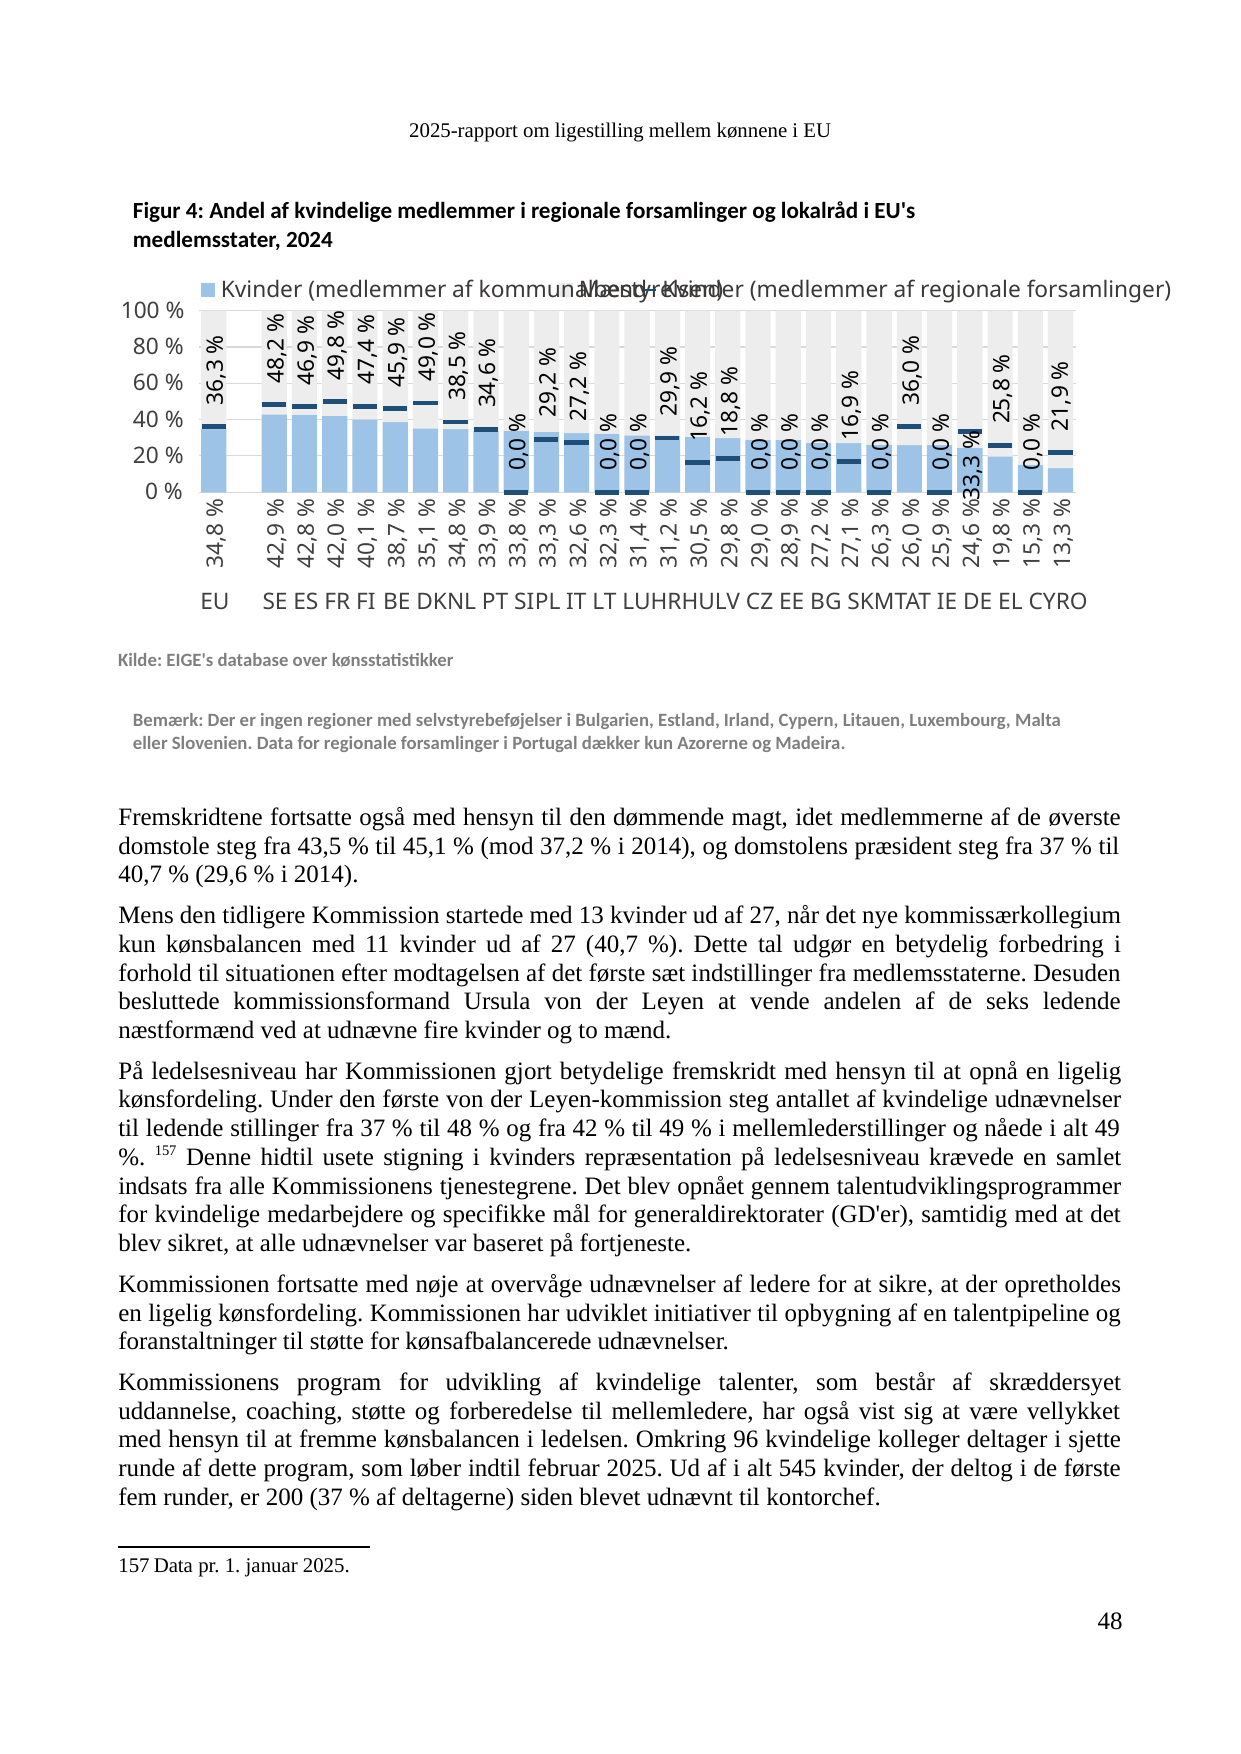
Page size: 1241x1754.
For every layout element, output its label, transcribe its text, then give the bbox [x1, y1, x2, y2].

text Data pr. 1. januar 2025. [118, 1553, 1122, 1577]
text Fremskridtene fortsatte også med hensyn til den dømmende magt, idet medlemmerne af de øverste domstole steg fra 43,5 % til 45,1 % (mod 37,2 % i 2014), og domstolens præsident steg fra 37 % til 40,7 % (29,6 % i 2014). [118, 802, 1122, 888]
text Mens den tidligere Kommission startede med 13 kvinder ud af 27, når det nye kommissærkollegium kun kønsbalancen med 11 kvinder ud af 27 (40,7 %). Dette tal udgør en betydelig forbedring i forhold til situationen efter modtagelsen af det første sæt indstillinger fra medlemsstaterne. Desuden besluttede kommissionsformand Ursula von der Leyen at vende andelen af de seks ledende næstformænd ved at udnævne fire kvinder og to mænd. [118, 900, 1122, 1044]
text På ledelsesniveau har Kommissionen gjort betydelige fremskridt med hensyn til at opnå en ligelig kønsfordeling. Under den første von der Leyen-kommission steg antallet af kvindelige udnævnelser til ledende stillinger fra 37 % til 48 % og fra 42 % til 49 % i mellemlederstillinger og nåede i alt 49 %. Denne hidtil usete stigning i kvinders repræsentation på ledelsesniveau krævede en samlet indsats fra alle Kommissionens tjenestegrene. Det blev opnået gennem talentudviklingsprogrammer for kvindelige medarbejdere og specifikke mål for generaldirektorater (GD'er), samtidig med at det blev sikret, at alle udnævnelser var baseret på fortjeneste. [118, 1056, 1122, 1257]
text Kommissionens program for udvikling af kvindelige talenter, som består af skræddersyet uddannelse, coaching, støtte og forberedelse til mellemledere, har også vist sig at være vellykket med hensyn til at fremme kønsbalancen i ledelsen. Omkring 96 kvindelige kolleger deltager i sjette runde af dette program, som løber indtil februar 2025. Ud af i alt 545 kvinder, der deltog i de første fem runder, er 200 (37 % af deltagerne) siden blevet udnævnt til kontorchef. [118, 1367, 1122, 1511]
text Kommissionen fortsatte med nøje at overvåge udnævnelser af ledere for at sikre, at der opretholdes en ligelig kønsfordeling. Kommissionen har udviklet initiativer til opbygning af en talentpipeline og foranstaltninger til støtte for kønsafbalancerede udnævnelser. [118, 1269, 1122, 1355]
